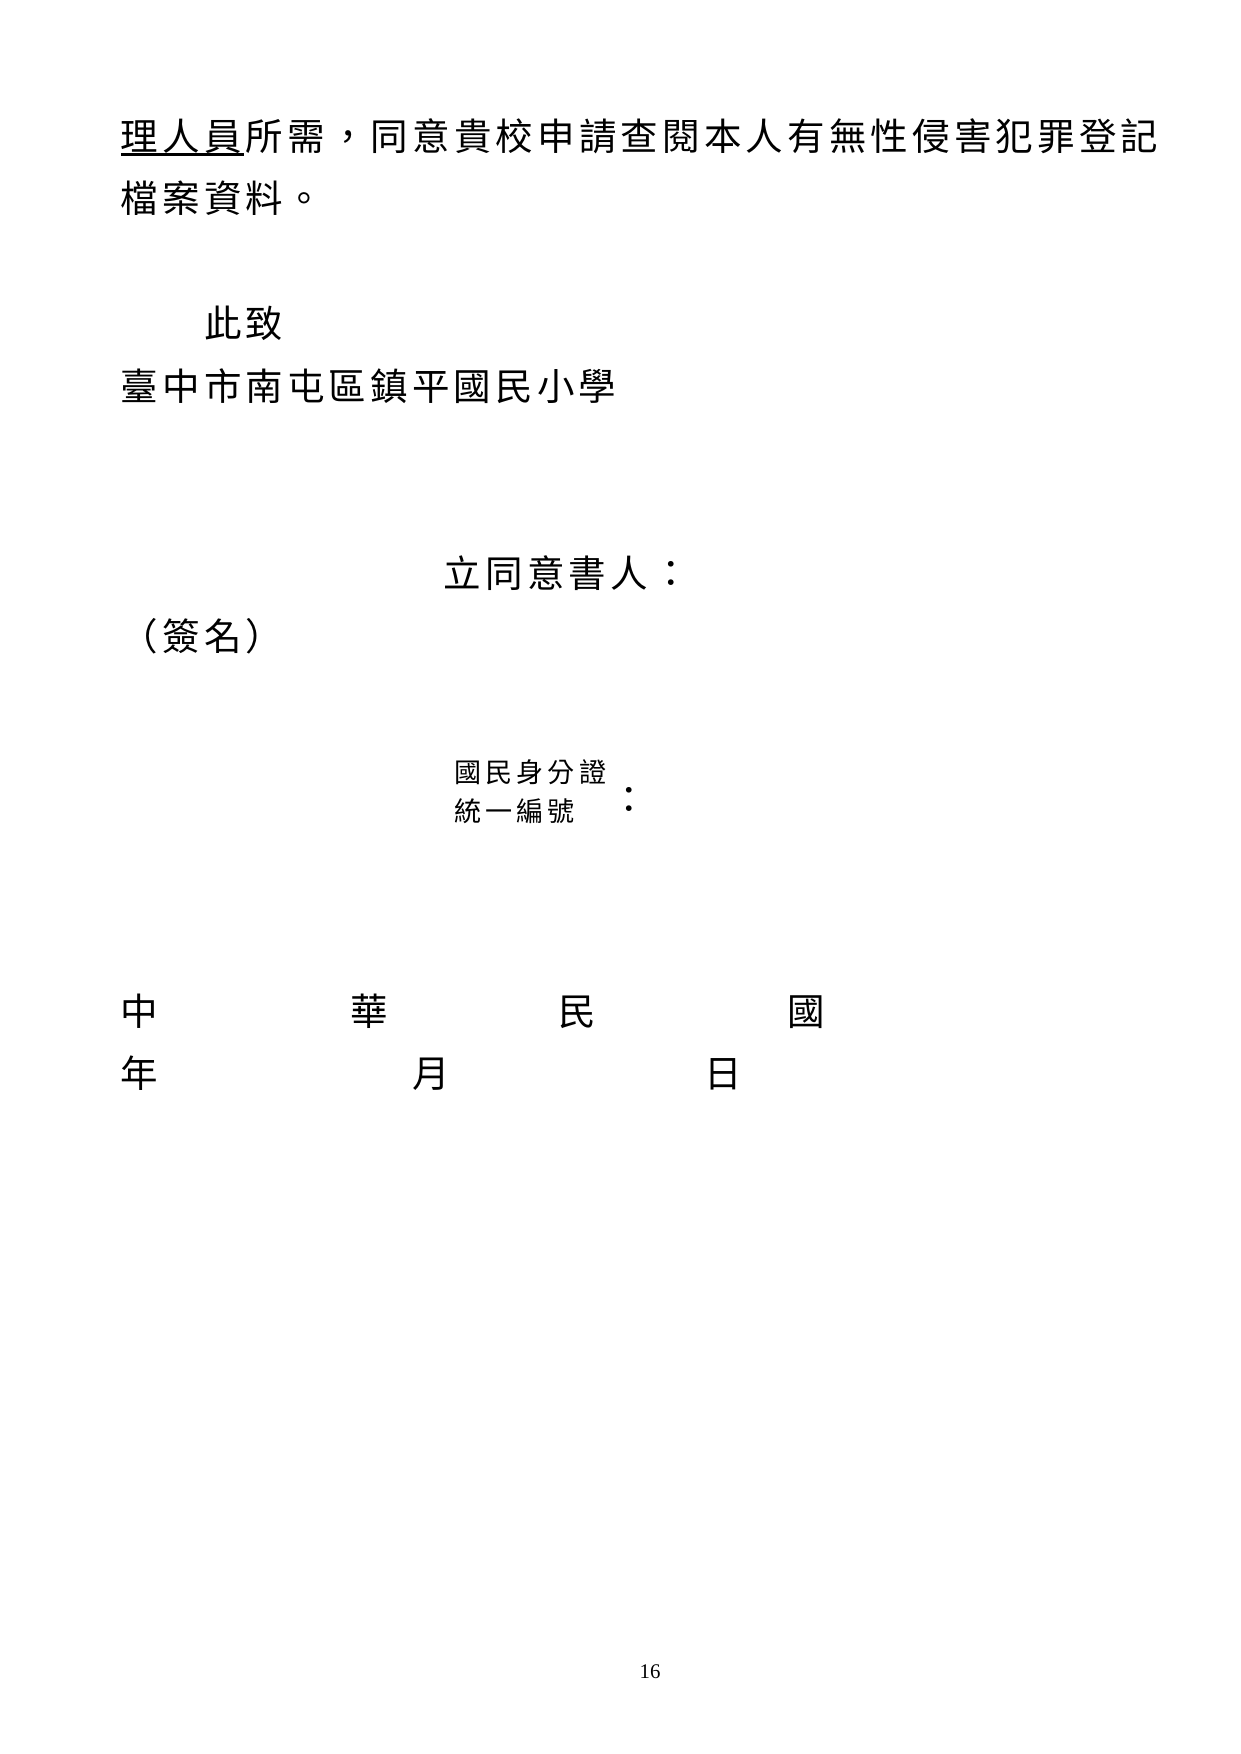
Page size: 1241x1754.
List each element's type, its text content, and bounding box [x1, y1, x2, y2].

text 理人員所需，同意貴校申請查閱本人有無性侵害犯罪登記檔案資料。 [118, 92, 1181, 217]
text 中 華 民 國 年 月 日 [118, 967, 1181, 1092]
text 立同意書人： （簽名） [118, 530, 1181, 655]
text 臺中市南屯區鎮平國民小學 [118, 342, 1181, 405]
text 國民身分證統一編號： [118, 717, 1181, 842]
text 此致 [118, 280, 1181, 342]
